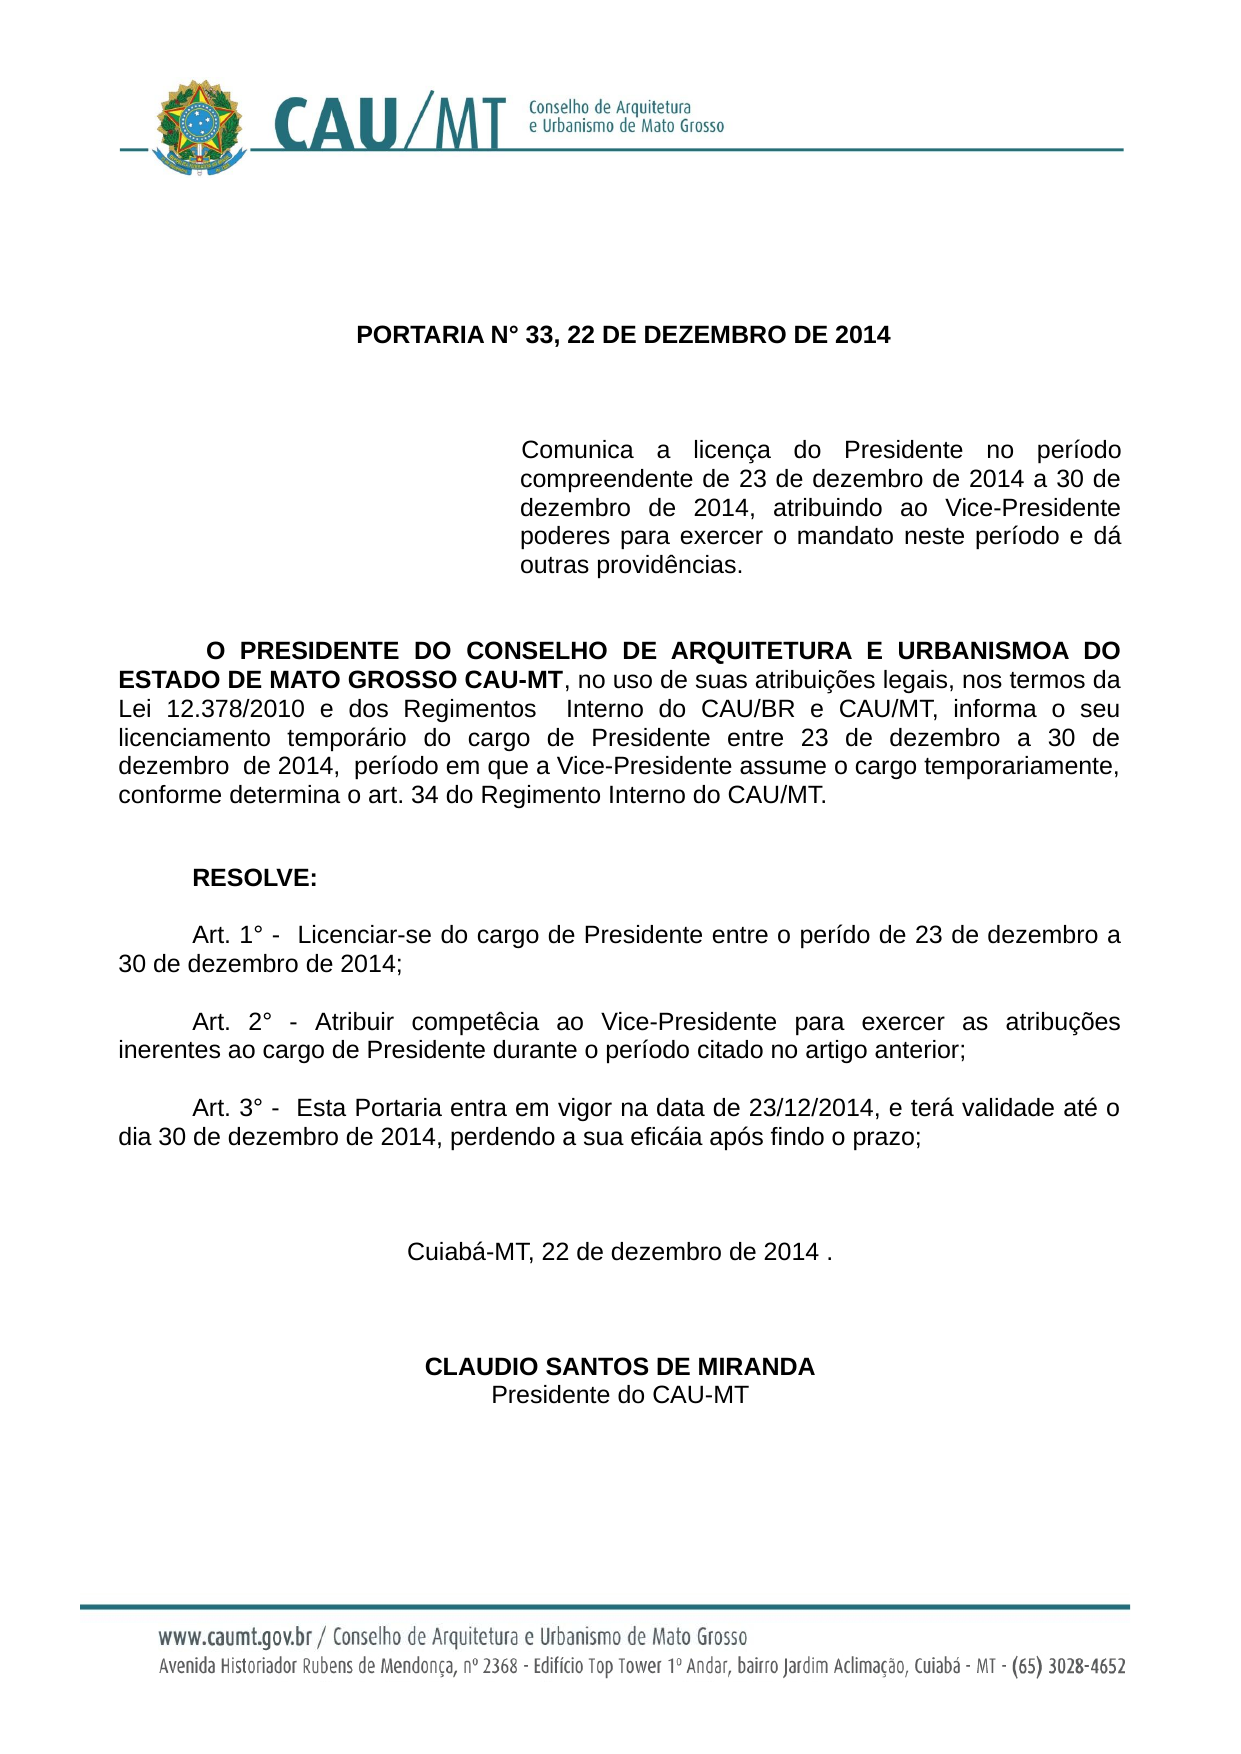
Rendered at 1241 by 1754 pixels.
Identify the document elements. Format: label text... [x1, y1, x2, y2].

text Presidente do CAU-MT [118, 1380, 1122, 1409]
text PORTARIA N° 33, 22 DE DEZEMBRO DE 2014 [118, 320, 1122, 349]
text RESOLVE: [118, 863, 1122, 892]
text CLAUDIO SANTOS DE MIRANDA [118, 1352, 1122, 1380]
text Comunica a licença do Presidente no período compreendente de 23 de dezembro de 2014 a 30 de dezembro de 2014, atribuindo ao Vice-Presidente poderes para exercer o mandato neste período e dá outras providências. [520, 435, 1122, 579]
picture [80, 1593, 1131, 1693]
text Art. 1° - Licenciar-se do cargo de Presidente entre o perído de 23 de dezembro a 30 de dezembro de 2014; [118, 920, 1122, 978]
picture [119, 77, 1124, 178]
text Cuiabá-MT, 22 de dezembro de 2014 . [118, 1237, 1122, 1265]
text O PRESIDENTE DO CONSELHO DE ARQUITETURA E URBANISMOA DO ESTADO DE MATO GROSSO CAU-MT, no uso de suas atribuições legais, nos termos da Lei 12.378/2010 e dos Regimentos Interno do CAU/BR e CAU/MT, informa o seu licenciamento temporário do cargo de Presidente entre 23 de dezembro a 30 de dezembro de 2014, período em que a Vice-Presidente assume o cargo temporariamente, conforme determina o art. 34 do Regimento Interno do CAU/MT. [118, 636, 1122, 809]
text Art. 3° - Esta Portaria entra em vigor na data de 23/12/2014, e terá validade até o dia 30 de dezembro de 2014, perdendo a sua eficáia após findo o prazo; [118, 1093, 1122, 1150]
text Art. 2° - Atribuir competêcia ao Vice-Presidente para exercer as atribuções inerentes ao cargo de Presidente durante o período citado no artigo anterior; [118, 1007, 1122, 1064]
